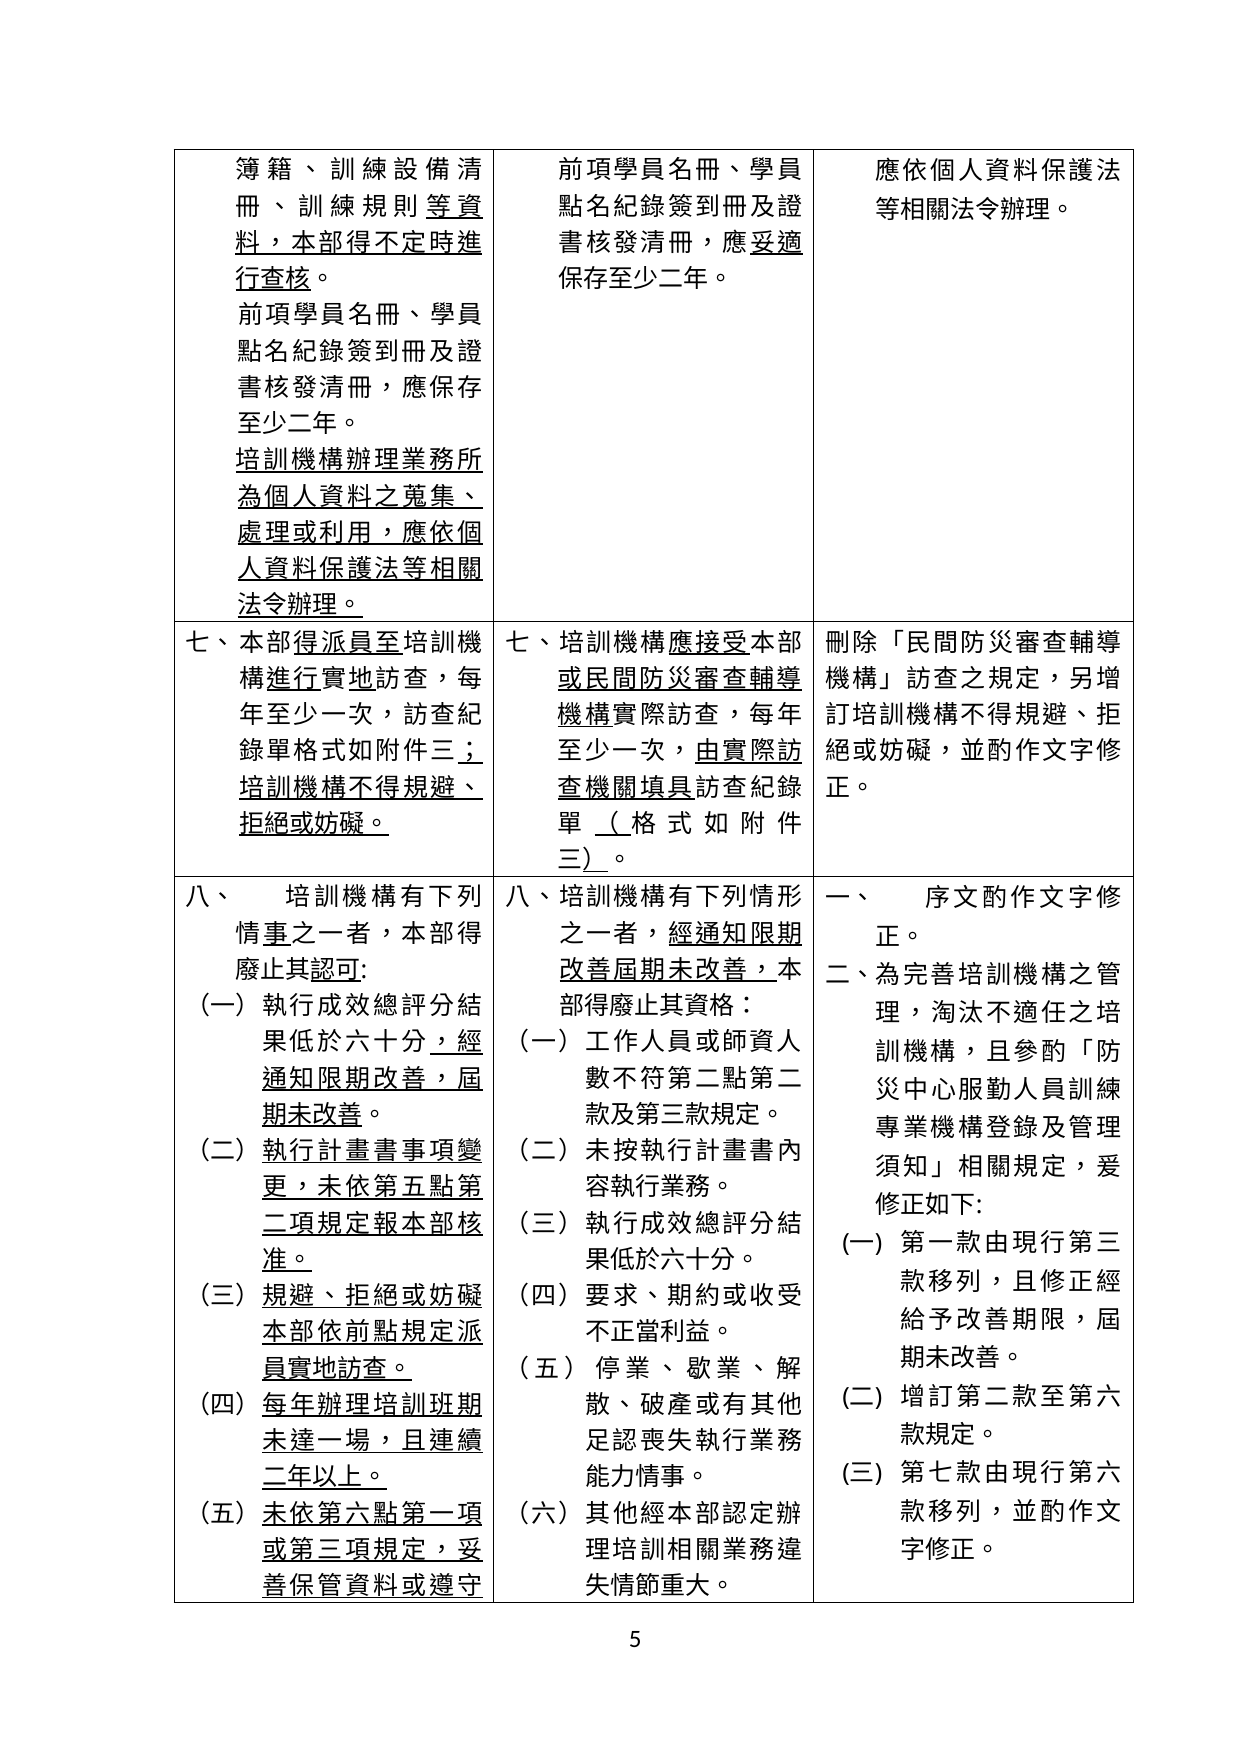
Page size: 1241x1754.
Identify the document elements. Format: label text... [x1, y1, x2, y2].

table_cell 前項學員名冊、學員點名紀錄簽到冊及證書核發清冊，應妥適保存至少二年。 [494, 150, 813, 621]
table_cell 培訓機構有下列情事之一者，本部得廢止其認可: 執行成效總評分結果低於六十分，經通知限期改善，屆期未改善。 執行計畫書事項變更，未依第五點第二項規定報本部核准。 規避、拒絕或妨礙本部依前點規定派員實地訪查。 每年辦理培訓班期未達一場，且連續二年以上。 未依第六點第一項或第三項規定，妥善保管資料或遵守個人資料保護法等相關法令。 違反防災士培訓及認證管理要點相關規定。 其他經本部認定違反法令，情節重大。 培訓機構經本部依前項規定廢止認可者，一年內不得再向本部申請認可。 [175, 877, 493, 1602]
table_cell 序文酌作文字修正。 為完善培訓機構之管理，淘汰不適任之培訓機構，且參酌「防災中心服勤人員訓練專業機構登錄及管理須知」相關規定，爰修正如下: 第一款由現行第三款移列，且修正經給予改善期限，屆期未改善。 增訂第二款至第六款規定。 第七款由現行第六款移列，並酌作文字修正。 至現行第一款、第二款、第四款已納入修正規定第六款及第七款規範，又現行第五款為當然廢止事由，爰予刪除。 第二項酌作文字修正。 [814, 877, 1133, 1602]
table_cell 本部得派員至培訓機構進行實地訪查，每年至少一次，訪查紀錄單格式如附件三；培訓機構不得規避、拒絕或妨礙。 [175, 622, 493, 876]
table_cell 簿籍、訓練設備清冊、訓練規則等資料，本部得不定時進行查核。 前項學員名冊、學員點名紀錄簽到冊及證書核發清冊，應保存至少二年。 培訓機構辦理業務所為個人資料之蒐集、處理或利用，應依個人資料保護法等相關法令辦理。 [175, 150, 493, 621]
table_cell 七、培訓機構應接受本部或民間防災審查輔導機構實際訪查，每年至少一次，由實際訪查機關填具訪查紀錄單（格式如附件三）。 [494, 622, 813, 876]
table_cell 刪除「民間防災審查輔導機構」訪查之規定，另增訂培訓機構不得規避、拒絕或妨礙，並酌作文字修正。 [814, 622, 1133, 876]
table_cell 八、培訓機構有下列情形之一者，經通知限期改善屆期未改善，本部得廢止其資格： （一）工作人員或師資人數不符第二點第二款及第三款規定。 （二）未按執行計畫書內容執行業務。 （三）執行成效總評分結果低於六十分。 （四）要求、期約或收受不正當利益。 （五）停業、歇業、解散、破產或有其他足認喪失執行業務能力情事。 （六）其他經本部認定辦理培訓相關業務違失情節重大。 [494, 877, 813, 1602]
table_cell 應依個人資料保護法等相關法令辦理。 [814, 150, 1133, 621]
